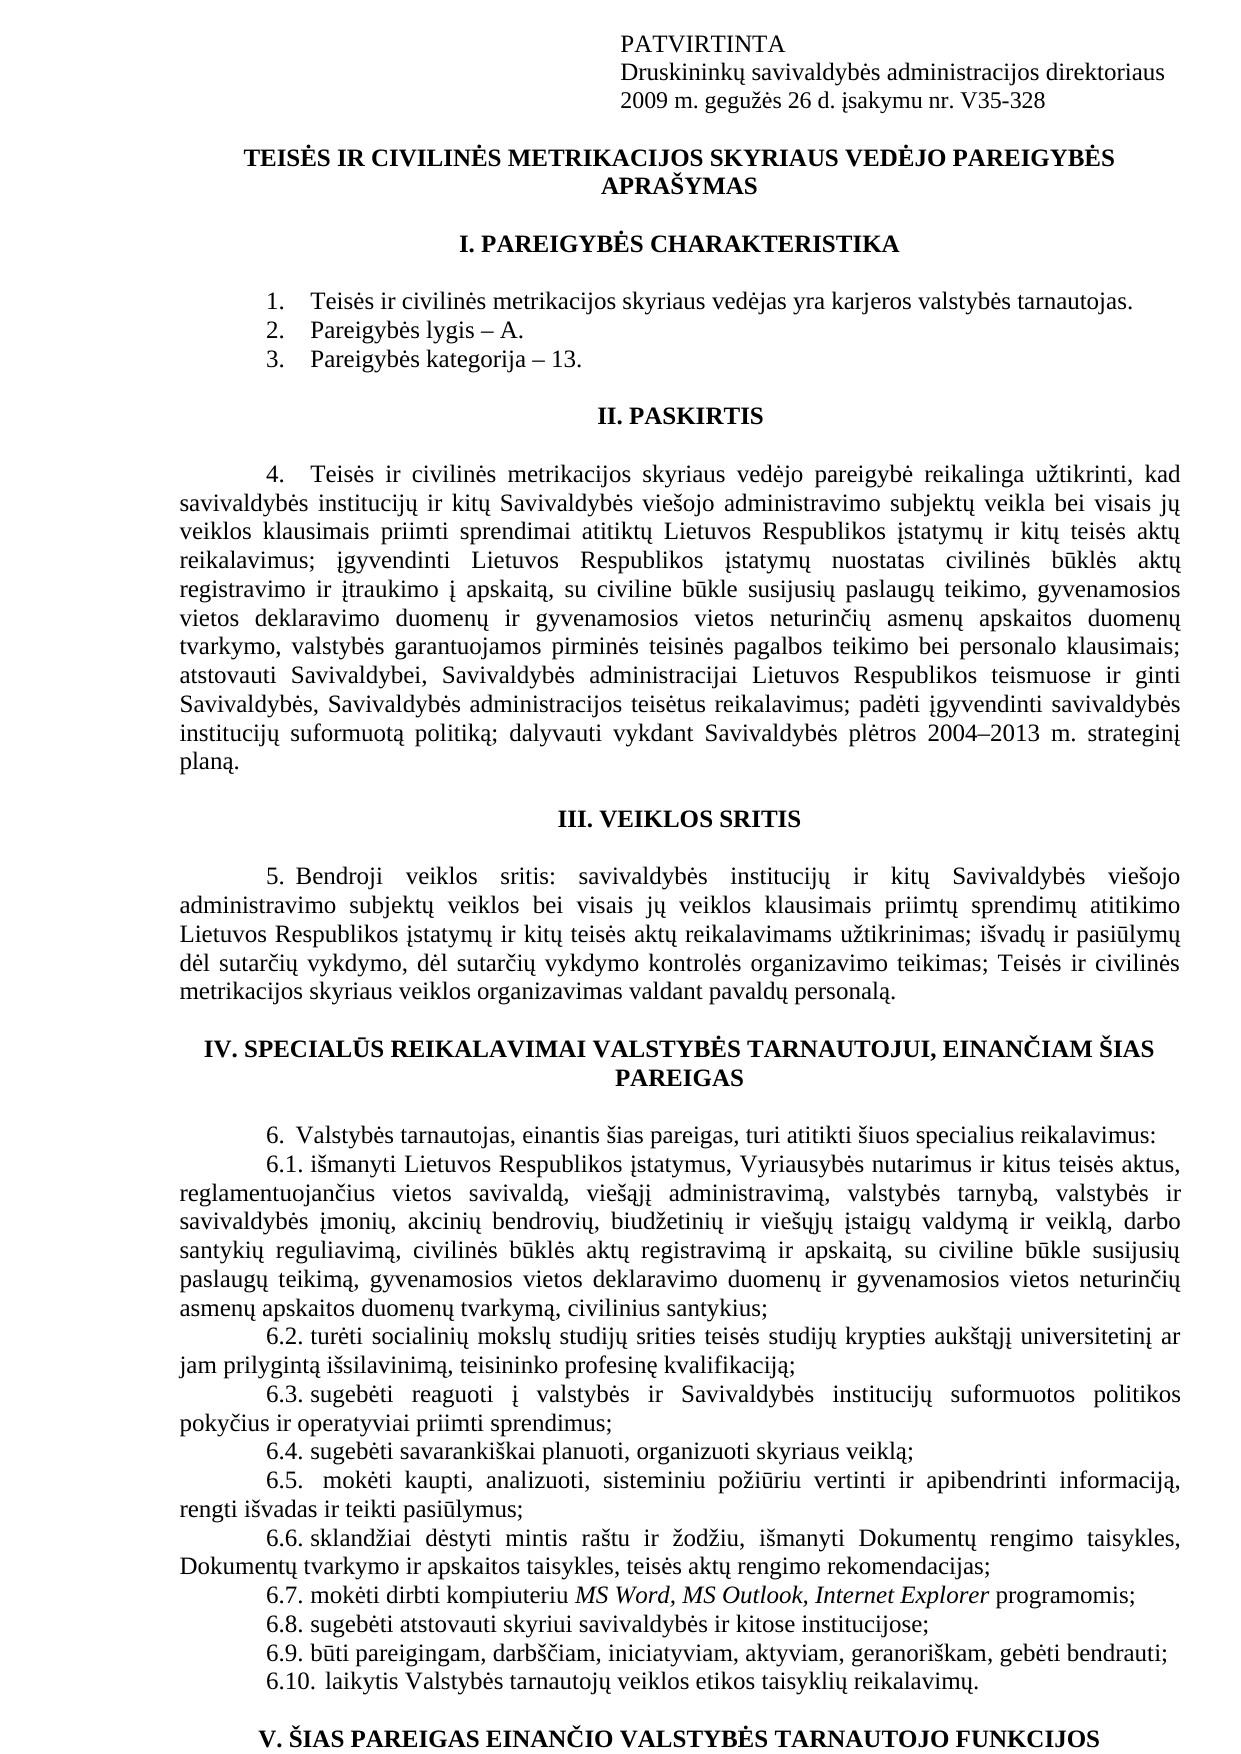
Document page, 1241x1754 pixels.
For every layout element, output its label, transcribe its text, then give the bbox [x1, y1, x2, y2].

text III. VEIKLOS SRITIS [177, 804, 1181, 833]
text 6.10. laikytis Valstybės tarnautojų veiklos etikos taisyklių reikalavimų. [179, 1666, 1181, 1695]
text 6.5. mokėti kaupti, analizuoti, sisteminiu požiūriu vertinti ir apibendrinti informaciją, rengti išvadas ir teikti pasiūlymus; [179, 1465, 1181, 1523]
text 6.7. mokėti dirbti kompiuteriu MS Word, MS Outlook, Internet Explorer programomis; [179, 1580, 1181, 1609]
text 2009 m. gegužės 26 d. įsakymu nr. V35-328 [177, 86, 1181, 114]
text 3. Pareigybės kategorija – 13. [177, 344, 1181, 373]
text 6.8. sugebėti atstovauti skyriui savivaldybės ir kitose institucijose; [179, 1609, 1181, 1638]
text V. ŠIAS PAREIGAS EINANČIO VALSTYBĖS TARNAUTOJO FUNKCIJOS [177, 1724, 1181, 1753]
text 6. Valstybės tarnautojas, einantis šias pareigas, turi atitikti šiuos specialius reikalavimus: [179, 1120, 1181, 1149]
text Druskininkų savivaldybės administracijos direktoriaus [177, 57, 1181, 86]
text 6.6. sklandžiai dėstyti mintis raštu ir žodžiu, išmanyti Dokumentų rengimo taisykles, Dokumentų tvarkymo ir apskaitos taisykles, teisės aktų rengimo rekomendacijas; [179, 1523, 1181, 1580]
text 2. Pareigybės lygis – A. [177, 315, 1181, 344]
text I. PAREIGYBĖS CHARAKTERISTIKA [177, 229, 1181, 258]
text PATVIRTINTA [177, 29, 1181, 57]
text 5. Bendroji veiklos sritis: savivaldybės institucijų ir kitų Savivaldybės viešojo administravimo subjektų veiklos bei visais jų veiklos klausimais priimtų sprendimų atitikimo Lietuvos Respublikos įstatymų ir kitų teisės aktų reikalavimams užtikrinimas; išvadų ir pasiūlymų dėl sutarčių vykdymo, dėl sutarčių vykdymo kontrolės organizavimo teikimas; Teisės ir civilinės metrikacijos skyriaus veiklos organizavimas valdant pavaldų personalą. [179, 861, 1181, 1005]
text 6.1. išmanyti Lietuvos Respublikos įstatymus, Vyriausybės nutarimus ir kitus teisės aktus, reglamentuojančius vietos savivaldą, viešąjį administravimą, valstybės tarnybą, valstybės ir savivaldybės įmonių, akcinių bendrovių, biudžetinių ir viešųjų įstaigų valdymą ir veiklą, darbo santykių reguliavimą, civilinės būklės aktų registravimą ir apskaitą, su civiline būkle susijusių paslaugų teikimą, gyvenamosios vietos deklaravimo duomenų ir gyvenamosios vietos neturinčių asmenų apskaitos duomenų tvarkymą, civilinius santykius; [179, 1149, 1181, 1321]
text IV. SPECIALŪS REIKALAVIMAI VALSTYBĖS TARNAUTOJUI, EINANČIAM ŠIAS PAREIGAS [177, 1034, 1181, 1091]
text 6.4. sugebėti savarankiškai planuoti, organizuoti skyriaus veiklą; [179, 1436, 1181, 1465]
text 1. Teisės ir civilinės metrikacijos skyriaus vedėjas yra karjeros valstybės tarnautojas. [177, 286, 1181, 315]
text TEISĖS IR CIVILINĖS METRIKACIJOS SKYRIAUS VEDĖJO PAREIGYBĖS APRAŠYMAS [177, 143, 1181, 200]
text II. PASKIRTIS [179, 401, 1181, 430]
text 4. Teisės ir civilinės metrikacijos skyriaus vedėjo pareigybė reikalinga užtikrinti, kad savivaldybės institucijų ir kitų Savivaldybės viešojo administravimo subjektų veikla bei visais jų veiklos klausimais priimti sprendimai atitiktų Lietuvos Respublikos įstatymų ir kitų teisės aktų reikalavimus; įgyvendinti Lietuvos Respublikos įstatymų nuostatas civilinės būklės aktų registravimo ir įtraukimo į apskaitą, su civiline būkle susijusių paslaugų teikimo, gyvenamosios vietos deklaravimo duomenų ir gyvenamosios vietos neturinčių asmenų apskaitos duomenų tvarkymo, valstybės garantuojamos pirminės teisinės pagalbos teikimo bei personalo klausimais; atstovauti Savivaldybei, Savivaldybės administracijai Lietuvos Respublikos teismuose ir ginti Savivaldybės, Savivaldybės administracijos teisėtus reikalavimus; padėti įgyvendinti savivaldybės institucijų suformuotą politiką; dalyvauti vykdant Savivaldybės plėtros 2004–2013 m. strateginį planą. [179, 459, 1181, 775]
text 6.9. būti pareigingam, darbščiam, iniciatyviam, aktyviam, geranoriškam, gebėti bendrauti; [179, 1638, 1181, 1666]
text 6.2. turėti socialinių mokslų studijų srities teisės studijų krypties aukštąjį universitetinį ar jam prilygintą išsilavinimą, teisininko profesinę kvalifikaciją; [179, 1321, 1181, 1379]
text 6.3. sugebėti reaguoti į valstybės ir Savivaldybės institucijų suformuotos politikos pokyčius ir operatyviai priimti sprendimus; [179, 1379, 1181, 1436]
